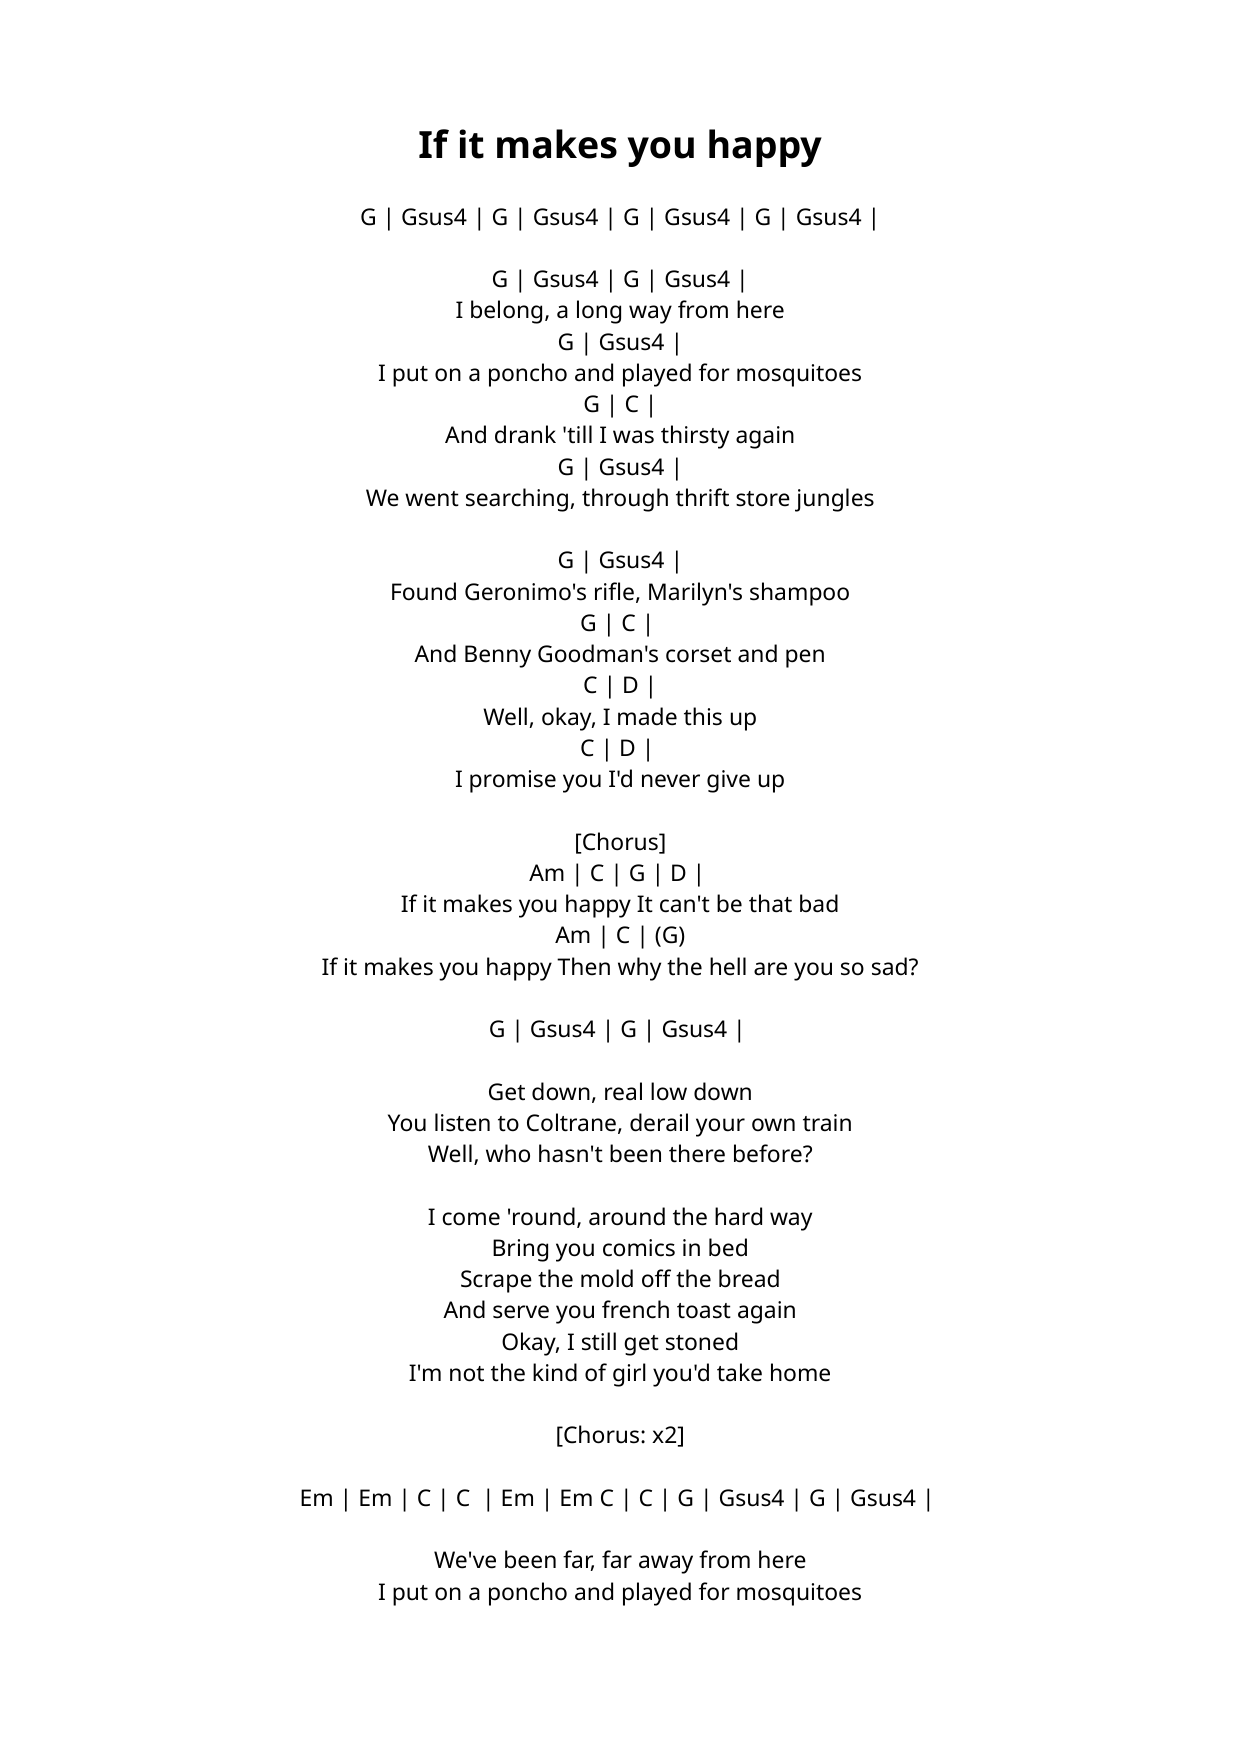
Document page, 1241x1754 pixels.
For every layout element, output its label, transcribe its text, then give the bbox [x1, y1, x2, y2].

text G | C | And Benny Goodman's corset and pen [118, 607, 1122, 669]
text I belong, a long way from here [118, 294, 1122, 325]
text G | Gsus4 | G | Gsus4 | G | Gsus4 | G | Gsus4 | [118, 200, 1122, 232]
text G | Gsus4 | G | Gsus4 | [118, 263, 1122, 294]
text If it makes you happy [118, 118, 1122, 169]
text Am | C | G | D | If it makes you happy It can't be that bad [118, 857, 1122, 919]
text C | D | I promise you I'd never give up [Chorus] [118, 732, 1122, 857]
text G | C | And drank 'till I was thirsty again [118, 388, 1122, 450]
text Well, okay, I made this up [118, 700, 1122, 732]
text If it makes you happy Then why the hell are you so sad? [118, 950, 1122, 982]
text Em | Em | C | C | Em | Em C | C | G | Gsus4 | G | Gsus4 | We've been far, far away from here I put on a poncho and played for mosquitoes [118, 1482, 1122, 1607]
text G | Gsus4 | G | Gsus4 | Get down, real low down You listen to Coltrane, derail your own train Well, who hasn't been there before? I come 'round, around the hard way Bring you comics in bed Scrape the mold off the bread And serve you french toast again Okay, I still get stoned I'm not the kind of girl you'd take home [Chorus: x2] [118, 1013, 1122, 1450]
text G | Gsus4 | I put on a poncho and played for mosquitoes [118, 325, 1122, 388]
text G | Gsus4 | Found Geronimo's rifle, Marilyn's shampoo [118, 544, 1122, 607]
text G | Gsus4 | We went searching, through thrift store jungles [118, 450, 1122, 544]
text C | D | [118, 669, 1122, 700]
text Am | C | (G) [118, 919, 1122, 950]
